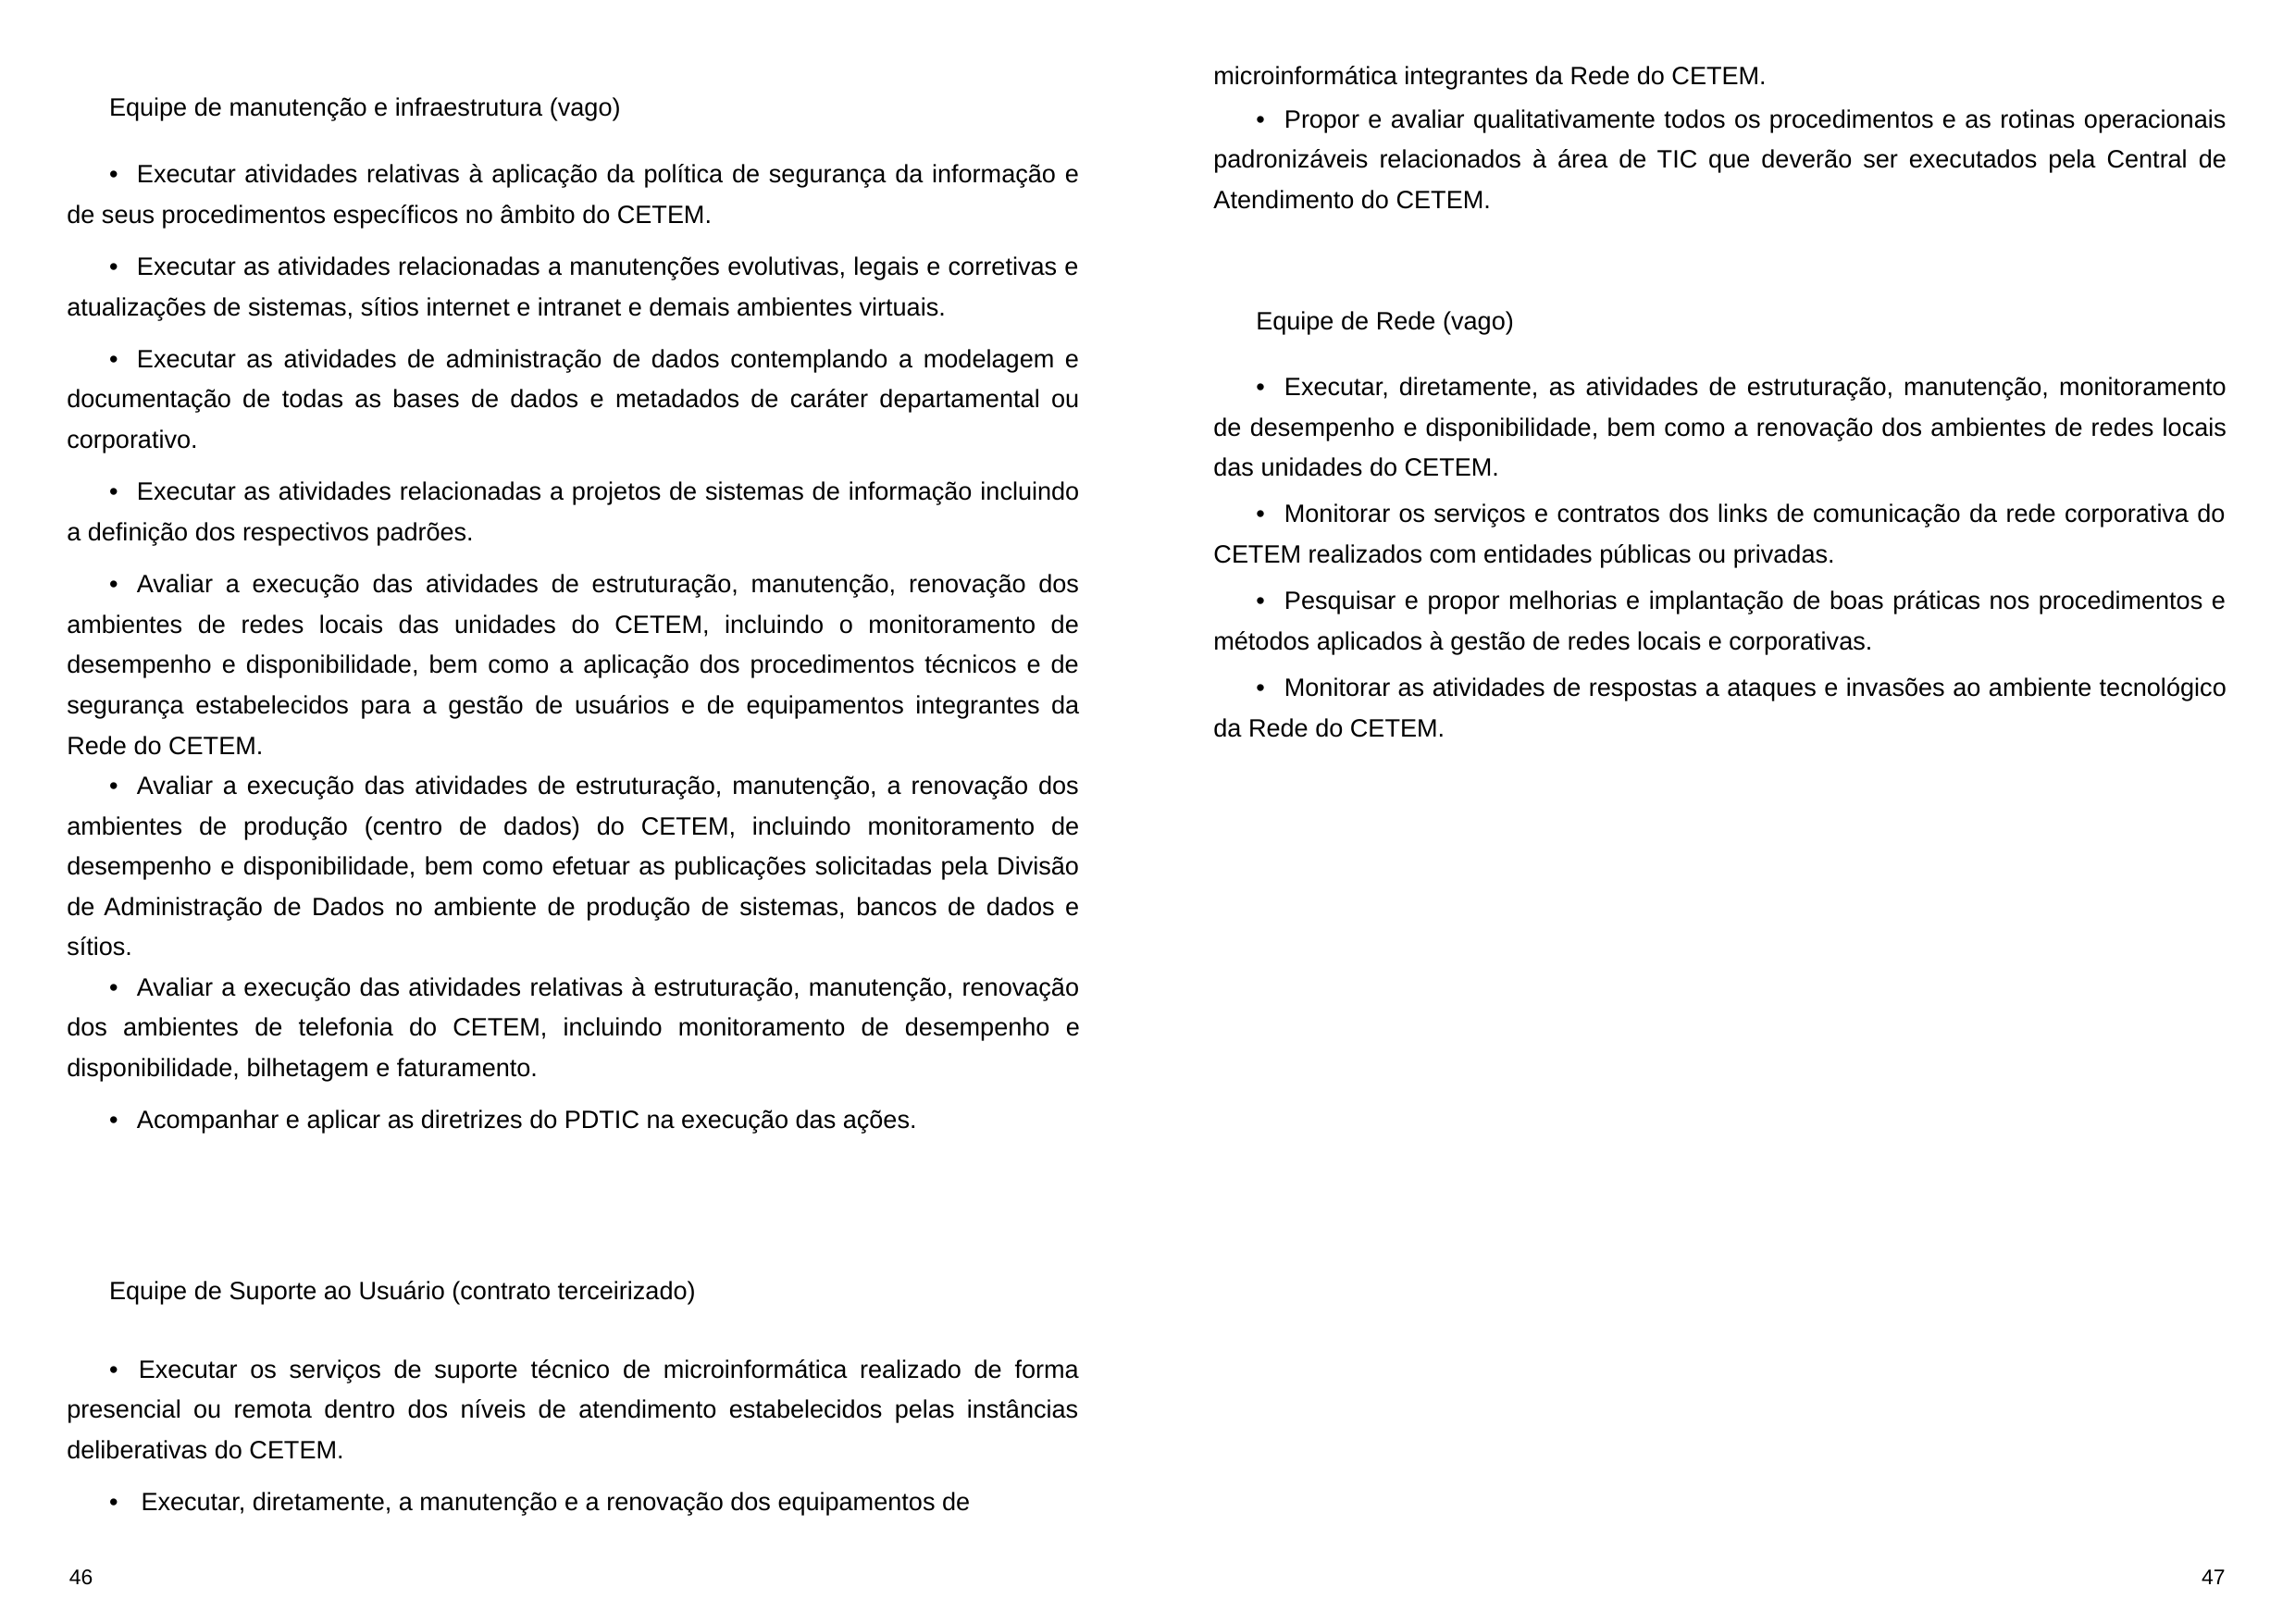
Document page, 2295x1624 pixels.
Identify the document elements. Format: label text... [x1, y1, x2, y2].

list Executar atividades relativas à aplicação da política de segurança da informação e de seus procedimentos específicos no âmbito do CETEM. [67, 150, 1080, 231]
list Monitorar os serviços e contratos dos links de comunicação da rede corporativa do CETEM realizados com entidades públicas ou privadas. [1213, 490, 2227, 571]
list Avaliar a execução das atividades relativas à estruturação, manutenção, renovação dos ambientes de telefonia do CETEM, incluindo monitoramento de desempenho e disponibilidade, bilhetagem e faturamento. [67, 963, 1080, 1085]
list Executar, diretamente, a manutenção e a renovação dos equipamentos de [67, 1491, 1079, 1516]
list Executar, diretamente, as atividades de estruturação, manutenção, monitoramento de desempenho e disponibilidade, bem como a renovação dos ambientes de redes locais das unidades do CETEM. [1213, 364, 2227, 484]
list Executar os serviços de suporte técnico de microinformática realizado de forma presencial ou remota dentro dos níveis de atendimento estabelecidos pelas instâncias deliberativas do CETEM. [67, 1345, 1079, 1467]
list Avaliar a execução das atividades de estruturação, manutenção, renovação dos ambientes de redes locais das unidades do CETEM, incluindo o monitoramento de desempenho e disponibilidade, bem como a aplicação dos procedimentos técnicos e de segurança estabelecidos para a gestão de usuários e de equipamentos integrantes da Rede do CETEM. [67, 561, 1080, 762]
list Monitorar as atividades de respostas a ataques e invasões ao ambiente tecnológico da Rede do CETEM. [1213, 664, 2227, 746]
list Avaliar a execução das atividades de estruturação, manutenção, a renovação dos ambientes de produção (centro de dados) do CETEM, incluindo monitoramento de desempenho e disponibilidade, bem como efetuar as publicações solicitadas pela Divisão de Administração de Dados no ambiente de produção de sistemas, bancos de dados e sítios. [67, 762, 1080, 963]
list Executar as atividades relacionadas a manutenções evolutivas, legais e corretivas e atualizações de sistemas, sítios internet e intranet e demais ambientes virtuais. [67, 243, 1080, 324]
text microinformática integrantes da Rede do CETEM. [1213, 65, 2227, 90]
list Pesquisar e propor melhorias e implantação de boas práticas nos procedimentos e métodos aplicados à gestão de redes locais e corporativas. [1213, 576, 2227, 658]
text Equipe de manutenção e infraestrutura (vago) [67, 96, 1080, 121]
list Acompanhar e aplicar as diretrizes do PDTIC na execução das ações. [67, 1109, 1080, 1134]
list Propor e avaliar qualitativamente todos os procedimentos e as rotinas operacionais padronizáveis relacionados à área de TIC que deverão ser executados pela Central de Atendimento do CETEM. [1213, 95, 2227, 217]
text Equipe de Suporte ao Usuário (contrato terceirizado) [67, 1280, 1079, 1305]
list Executar as atividades relacionadas a projetos de sistemas de informação incluindo a definição dos respectivos padrões. [67, 467, 1080, 549]
text Equipe de Rede (vago) [1213, 309, 2227, 335]
list Executar as atividades de administração de dados contemplando a modelagem e documentação de todas as bases de dados e metadados de caráter departamental ou corporativo. [67, 335, 1080, 456]
